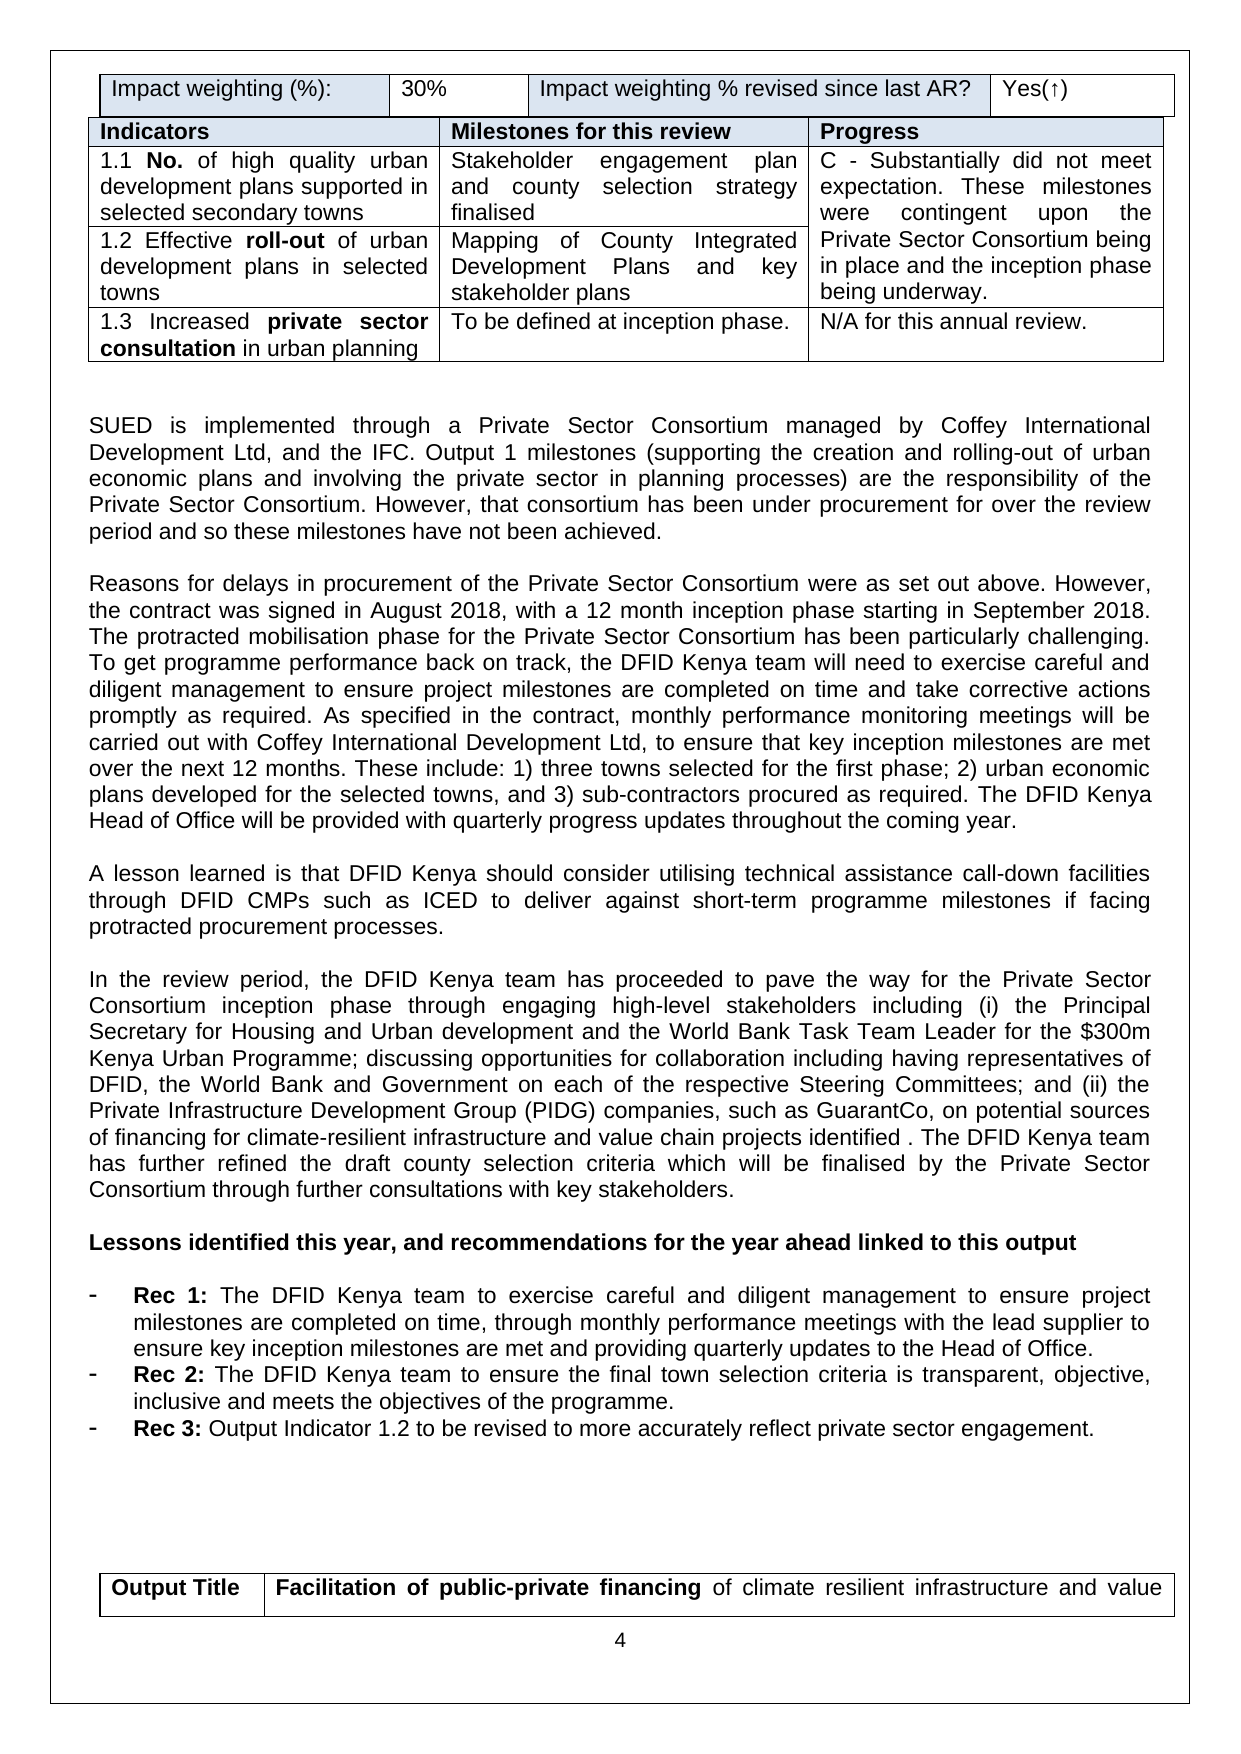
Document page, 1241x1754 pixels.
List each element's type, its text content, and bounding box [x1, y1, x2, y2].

text In the review period, the DFID Kenya team has proceeded to pave the way for the Private Sector Consortium inception phase through engaging high-level stakeholders including (i) the Principal Secretary for Housing and Urban development and the World Bank Task Team Leader for the $300m Kenya Urban Programme; discussing opportunities for collaboration including having representatives of DFID, the World Bank and Government on each of the respective Steering Committees; and (ii) the Private Infrastructure Development Group (PIDG) companies, such as GuarantCo, on potential sources of financing for climate-resilient infrastructure and value chain projects identified . The DFID Kenya team has further refined the draft county selection criteria which will be finalised by the Private Sector Consortium through further consultations with key stakeholders. [89, 966, 1152, 1203]
text SUED is implemented through a Private Sector Consortium managed by Coffey International Development Ltd, and the IFC. Output 1 milestones (supporting the creation and rolling-out of urban economic plans and involving the private sector in planning processes) are the responsibility of the Private Sector Consortium. However, that consortium has been under procurement for over the review period and so these milestones have not been achieved. [89, 412, 1152, 544]
table_cell 1.3 Increased private sector consultation in urban planning [89, 308, 439, 361]
table_header Indicators [89, 118, 439, 146]
table_cell 1.1 No. of high quality urban development plans supported in selected secondary towns [89, 147, 439, 226]
list Rec 2: The DFID Kenya team to ensure the final town selection criteria is transparent, objective, inclusive and meets the objectives of the programme. [89, 1361, 1152, 1415]
table_cell 1.2 Effective roll-out of urban development plans in selected towns [89, 227, 439, 307]
table_cell Yes(↑) [991, 75, 1174, 116]
list Rec 3: Output Indicator 1.2 to be revised to more accurately reflect private sector engagement. [89, 1415, 1152, 1442]
table_cell To be defined at inception phase. [440, 308, 808, 361]
table_header Facilitation of public-private financing of climate resilient infrastructure and value [265, 1574, 1174, 1616]
table_cell Impact weighting % revised since last AR? [529, 75, 990, 116]
table_header Progress [809, 118, 1163, 146]
table_cell Stakeholder engagement plan and county selection strategy finalised [440, 147, 808, 226]
table_cell 30% [390, 75, 528, 116]
table_header Milestones for this review [440, 118, 808, 146]
table_cell N/A for this annual review. [809, 308, 1163, 361]
text Reasons for delays in procurement of the Private Sector Consortium were as set out above. However, the contract was signed in August 2018, with a 12 month inception phase starting in September 2018. The protracted mobilisation phase for the Private Sector Consortium has been particularly challenging. To get programme performance back on track, the DFID Kenya team will need to exercise careful and diligent management to ensure project milestones are completed on time and take corrective actions promptly as required. As specified in the contract, monthly performance monitoring meetings will be carried out with Coffey International Development Ltd, to ensure that key inception milestones are met over the next 12 months. These include: 1) three towns selected for the first phase; 2) urban economic plans developed for the selected towns, and 3) sub-contractors procured as required. The DFID Kenya Head of Office will be provided with quarterly progress updates throughout the coming year. [89, 570, 1152, 834]
table_cell C - Substantially did not meet expectation. These milestones were contingent upon the Private Sector Consortium being in place and the inception phase being underway. [809, 147, 1163, 307]
table_header Output Title [101, 1574, 264, 1616]
text A lesson learned is that DFID Kenya should consider utilising technical assistance call-down facilities through DFID CMPs such as ICED to deliver against short-term programme milestones if facing protracted procurement processes. [89, 860, 1152, 939]
list Rec 1: The DFID Kenya team to exercise careful and diligent management to ensure project milestones are completed on time, through monthly performance meetings with the lead supplier to ensure key inception milestones are met and providing quarterly updates to the Head of Office. [89, 1282, 1152, 1361]
table_cell Impact weighting (%): [101, 75, 389, 116]
text Lessons identified this year, and recommendations for the year ahead linked to this output [89, 1229, 1152, 1256]
table_cell Mapping of County Integrated Development Plans and key stakeholder plans [440, 227, 808, 307]
